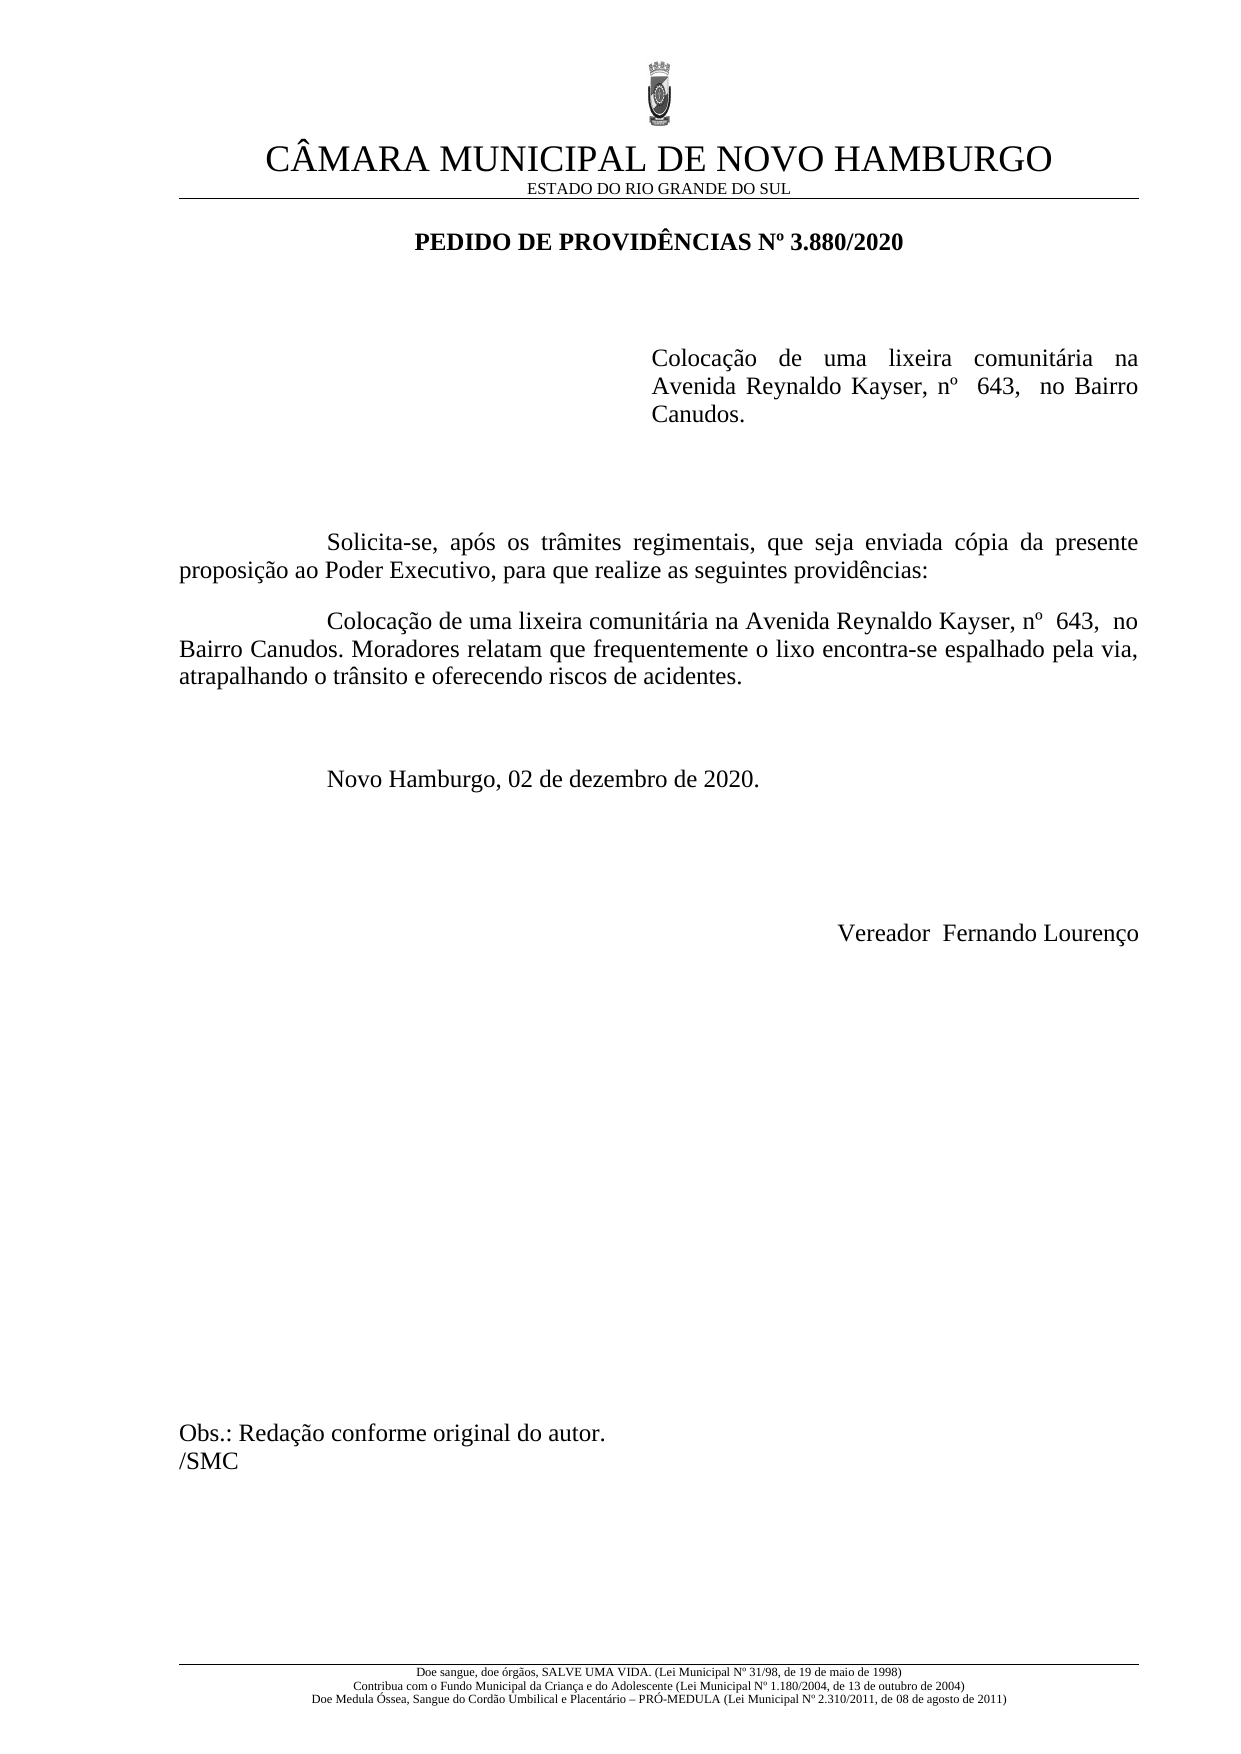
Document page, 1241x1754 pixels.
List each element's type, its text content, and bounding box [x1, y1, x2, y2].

text Solicita-se, após os trâmites regimentais, que seja enviada cópia da presente proposição ao Poder Executivo, para que realize as seguintes providências: [179, 528, 1139, 583]
text Vereador Fernando Lourenço [179, 919, 1139, 946]
text /SMC [179, 1447, 1139, 1474]
text Obs.: Redação conforme original do autor. [179, 1419, 1139, 1447]
text Colocação de uma lixeira comunitária na Avenida Reynaldo Kayser, nº 643, no Bairro Canudos. Moradores relatam que frequentemente o lixo encontra-se espalhado pela via, atrapalhando o trânsito e oferecendo riscos de acidentes. [179, 607, 1139, 690]
text Novo Hamburgo, 02 de dezembro de 2020. [179, 765, 1139, 793]
text Colocação de uma lixeira comunitária na Avenida Reynaldo Kayser, nº 643, no Bairro Canudos. [651, 344, 1139, 428]
text PEDIDO DE PROVIDÊNCIAS Nº 3.880/2020 [179, 228, 1139, 256]
